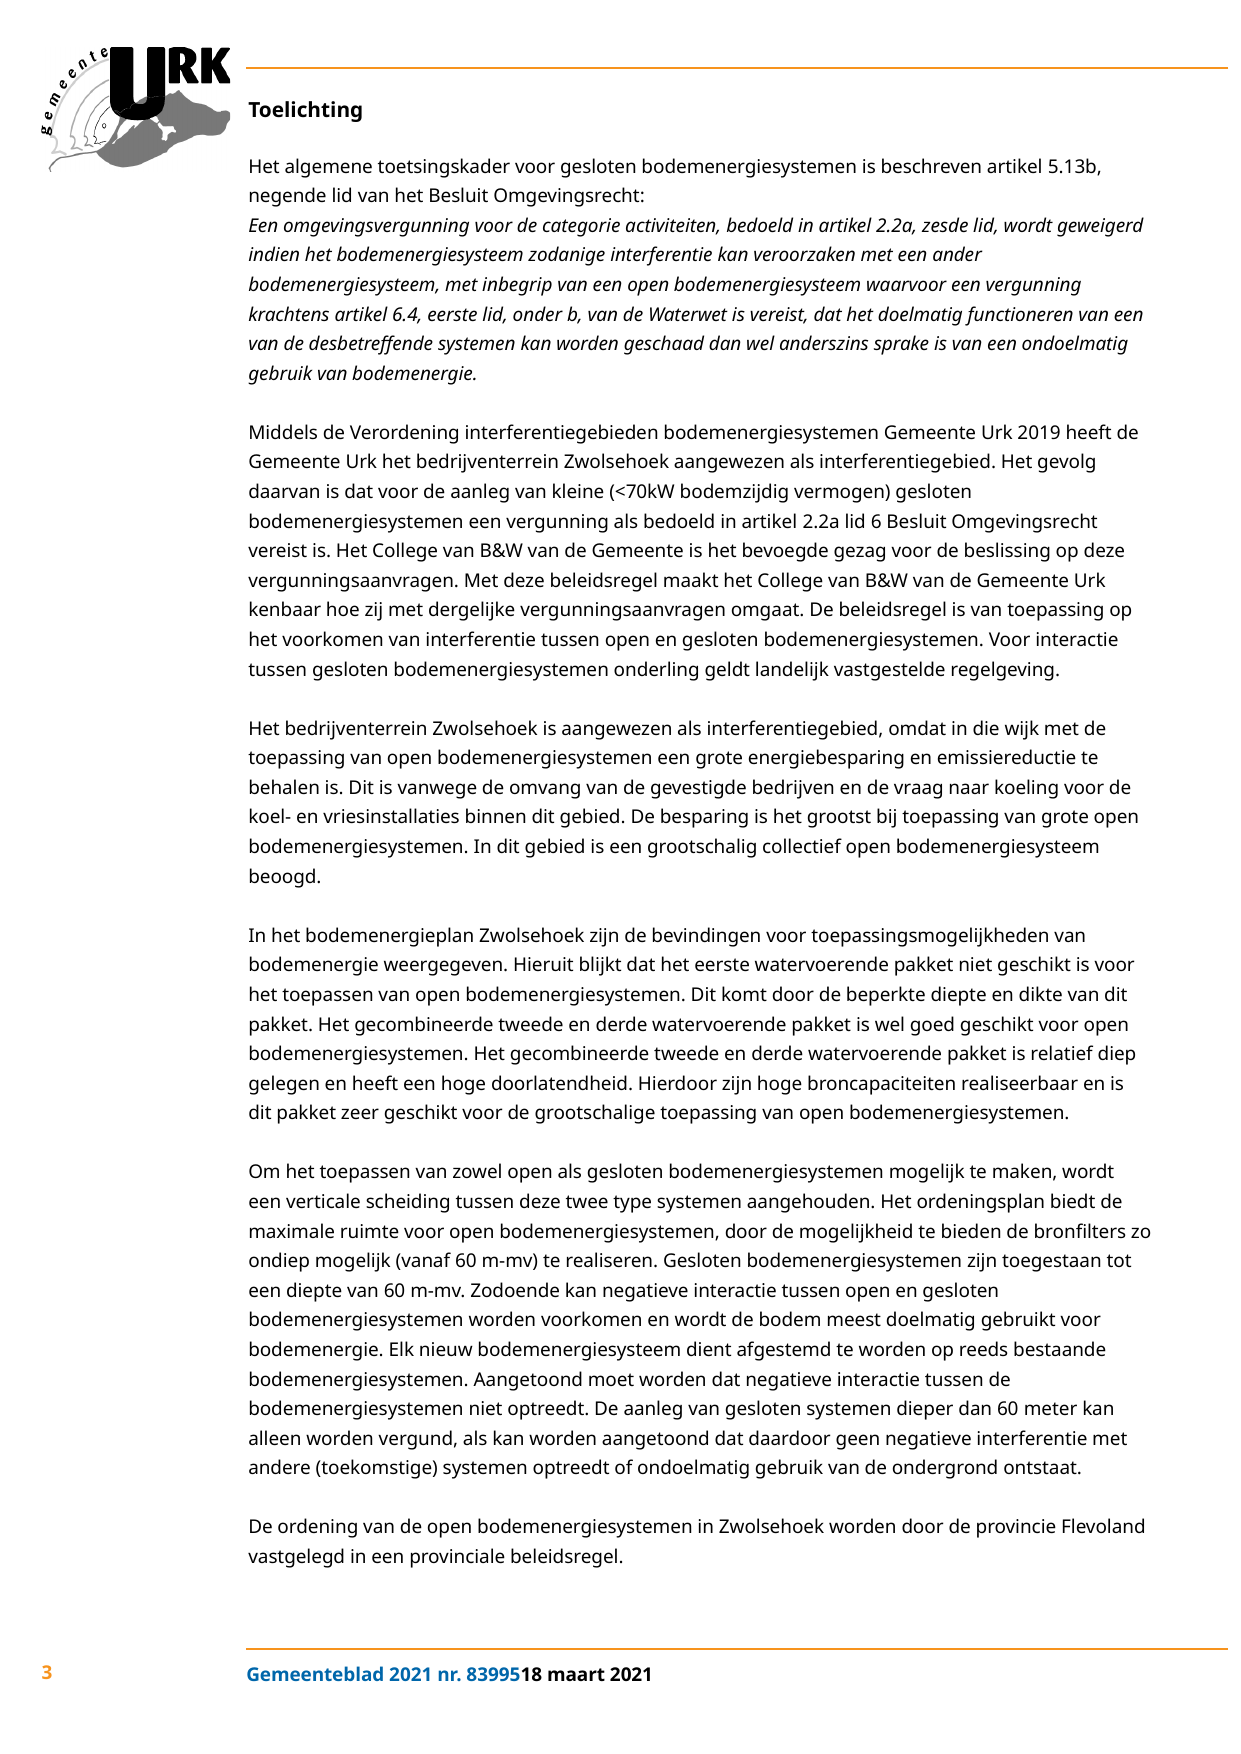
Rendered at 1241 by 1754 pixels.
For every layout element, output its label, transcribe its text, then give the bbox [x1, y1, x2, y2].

text Het algemene toetsingskader voor gesloten bodemenergiesystemen is beschreven artikel 5.13b, negende lid van het Besluit Omgevingsrecht: [248, 153, 1152, 208]
text Middels de Verordening interferentiegebieden bodemenergiesystemen Gemeente Urk 2019 heeft de Gemeente Urk het bedrijventerrein Zwolsehoek aangewezen als interferentiegebied. Het gevolg daarvan is dat voor de aanleg van kleine (<70kW bodemzijdig vermogen) gesloten bodemenergiesystemen een vergunning als bedoeld in artikel 2.2a lid 6 Besluit Omgevingsrecht vereist is. Het College van B&W van de Gemeente is het bevoegde gezag voor de beslissing op deze vergunningsaanvragen. Met deze beleidsregel maakt het College van B&W van de Gemeente Urk kenbaar hoe zij met dergelijke vergunningsaanvragen omgaat. De beleidsregel is van toepassing op het voorkomen van interferentie tussen open en gesloten bodemenergiesystemen. Voor interactie tussen gesloten bodemenergiesystemen onderling geldt landelijk vastgestelde regelgeving. [248, 419, 1152, 682]
text Het bedrijventerrein Zwolsehoek is aangewezen als interferentiegebied, omdat in die wijk met de toepassing van open bodemenergiesystemen een grote energiebesparing en emissiereductie te behalen is. Dit is vanwege de omvang van de gevestigde bedrijven en de vraag naar koeling voor de koel- en vriesinstallaties binnen dit gebied. De besparing is het grootst bij toepassing van grote open bodemenergiesystemen. In dit gebied is een grootschalig collectief open bodemenergiesysteem beoogd. [248, 715, 1152, 889]
text Toelichting [248, 95, 1152, 123]
text Een omgevingsvergunning voor de categorie activiteiten, bedoeld in artikel 2.2a, zesde lid, wordt geweigerd indien het bodemenergiesysteem zodanige interferentie kan veroorzaken met een ander bodemenergiesysteem, met inbegrip van een open bodemenergiesysteem waarvoor een vergunning krachtens artikel 6.4, eerste lid, onder b, van de Waterwet is vereist, dat het doelmatig functioneren van een van de desbetreffende systemen kan worden geschaad dan wel anderszins sprake is van een ondoelmatig gebruik van bodemenergie. [248, 212, 1152, 386]
picture [41, 47, 231, 172]
text In het bodemenergieplan Zwolsehoek zijn de bevindingen voor toepassingsmogelijkheden van bodemenergie weergegeven. Hieruit blijkt dat het eerste watervoerende pakket niet geschikt is voor het toepassen van open bodemenergiesystemen. Dit komt door de beperkte diepte en dikte van dit pakket. Het gecombineerde tweede en derde watervoerende pakket is wel goed geschikt voor open bodemenergiesystemen. Het gecombineerde tweede en derde watervoerende pakket is relatief diep gelegen en heeft een hoge doorlatendheid. Hierdoor zijn hoge broncapaciteiten realiseerbaar en is dit pakket zeer geschikt voor de grootschalige toepassing van open bodemenergiesystemen. [248, 922, 1152, 1125]
text De ordening van de open bodemenergiesystemen in Zwolsehoek worden door de provincie Flevoland vastgelegd in een provinciale beleidsregel. [248, 1514, 1152, 1569]
text Om het toepassen van zowel open als gesloten bodemenergiesystemen mogelijk te maken, wordt een verticale scheiding tussen deze twee type systemen aangehouden. Het ordeningsplan biedt de maximale ruimte voor open bodemenergiesystemen, door de mogelijkheid te bieden de bronfilters zo ondiep mogelijk (vanaf 60 m-mv) te realiseren. Gesloten bodemenergiesystemen zijn toegestaan tot een diepte van 60 m-mv. Zodoende kan negatieve interactie tussen open en gesloten bodemenergiesystemen worden voorkomen en wordt de bodem meest doelmatig gebruikt voor bodemenergie. Elk nieuw bodemenergiesysteem dient afgestemd te worden op reeds bestaande bodemenergiesystemen. Aangetoond moet worden dat negatieve interactie tussen de bodemenergiesystemen niet optreedt. De aanleg van gesloten systemen dieper dan 60 meter kan alleen worden vergund, als kan worden aangetoond dat daardoor geen negatieve interferentie met andere (toekomstige) systemen optreedt of ondoelmatig gebruik van de ondergrond ontstaat. [248, 1159, 1152, 1480]
